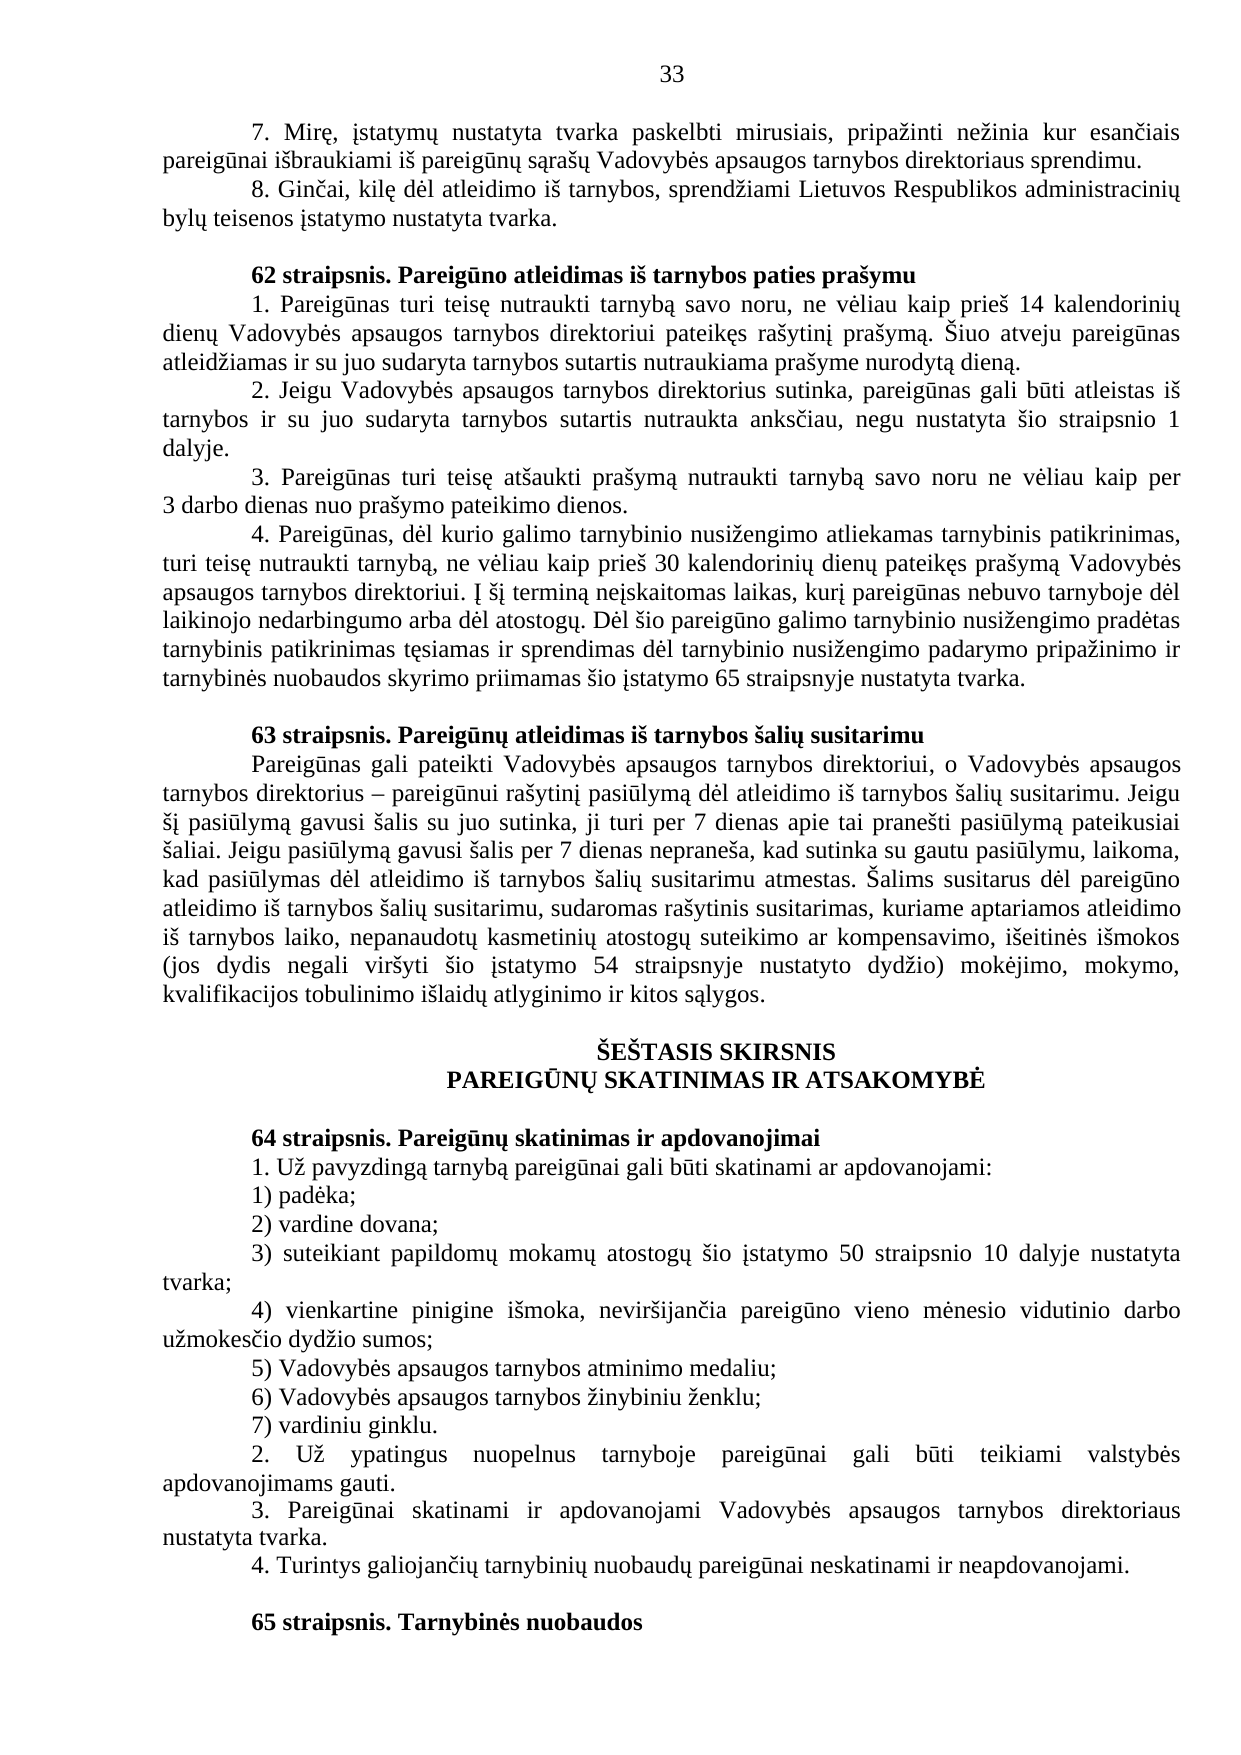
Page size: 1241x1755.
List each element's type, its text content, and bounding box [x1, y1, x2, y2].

text 4. Turintys galiojančių tarnybinių nuobaudų pareigūnai neskatinami ir neapdovanojami. [162, 1551, 1181, 1578]
text 8. Ginčai, kilę dėl atleidimo iš tarnybos, sprendžiami Lietuvos Respublikos administracinių bylų teisenos įstatymo nustatyta tvarka. [162, 174, 1181, 232]
text 62 straipsnis. Pareigūno atleidimas iš tarnybos paties prašymu [162, 260, 1181, 289]
text 63 straipsnis. Pareigūnų atleidimas iš tarnybos šalių susitarimu [162, 720, 1181, 749]
text 1. Už pavyzdingą tarnybą pareigūnai gali būti skatinami ar apdovanojami: [162, 1152, 1181, 1180]
text 2) vardine dovana; [162, 1209, 1181, 1238]
text 3. Pareigūnas turi teisę atšaukti prašymą nutraukti tarnybą savo noru ne vėliau kaip per 3 darbo dienas nuo prašymo pateikimo dienos. [162, 462, 1181, 519]
text 7. Mirę, įstatymų nustatyta tvarka paskelbti mirusiais, pripažinti nežinia kur esančiais pareigūnai išbraukiami iš pareigūnų sąrašų Vadovybės apsaugos tarnybos direktoriaus sprendimu. [162, 117, 1181, 174]
text 6) Vadovybės apsaugos tarnybos žinybiniu ženklu; [162, 1382, 1181, 1410]
text 1. Pareigūnas turi teisę nutraukti tarnybą savo noru, ne vėliau kaip prieš 14 kalendorinių dienų Vadovybės apsaugos tarnybos direktoriui pateikęs rašytinį prašymą. Šiuo atveju pareigūnas atleidžiamas ir su juo sudaryta tarnybos sutartis nutraukiama prašyme nurodytą dieną. [162, 289, 1181, 375]
text 1) padėka; [162, 1180, 1181, 1209]
text 2. Jeigu Vadovybės apsaugos tarnybos direktorius sutinka, pareigūnas gali būti atleistas iš tarnybos ir su juo sudaryta tarnybos sutartis nutraukta anksčiau, negu nustatyta šio straipsnio 1 dalyje. [162, 375, 1181, 462]
text 2. Už ypatingus nuopelnus tarnyboje pareigūnai gali būti teikiami valstybės apdovanojimams gauti. [162, 1439, 1181, 1497]
text 4) vienkartine pinigine išmoka, neviršijančia pareigūno vieno mėnesio vidutinio darbo užmokesčio dydžio sumos; [162, 1295, 1181, 1353]
text 65 straipsnis. Tarnybinės nuobaudos [162, 1607, 1181, 1636]
text 5) Vadovybės apsaugos tarnybos atminimo medaliu; [162, 1353, 1181, 1382]
text 3. Pareigūnai skatinami ir apdovanojami Vadovybės apsaugos tarnybos direktoriaus nustatyta tvarka. [162, 1497, 1181, 1551]
text ŠEŠTASIS SKIRSNIS [162, 1037, 1181, 1065]
text Pareigūnas gali pateikti Vadovybės apsaugos tarnybos direktoriui, o Vadovybės apsaugos tarnybos direktorius – pareigūnui rašytinį pasiūlymą dėl atleidimo iš tarnybos šalių susitarimu. Jeigu šį pasiūlymą gavusi šalis su juo sutinka, ji turi per 7 dienas apie tai pranešti pasiūlymą pateikusiai šaliai. Jeigu pasiūlymą gavusi šalis per 7 dienas nepraneša, kad sutinka su gautu pasiūlymu, laikoma, kad pasiūlymas dėl atleidimo iš tarnybos šalių susitarimu atmestas. Šalims susitarus dėl pareigūno atleidimo iš tarnybos šalių susitarimu, sudaromas rašytinis susitarimas, kuriame aptariamos atleidimo iš tarnybos laiko, nepanaudotų kasmetinių atostogų suteikimo ar kompensavimo, išeitinės išmokos (jos dydis negali viršyti šio įstatymo 54 straipsnyje nustatyto dydžio) mokėjimo, mokymo, kvalifikacijos tobulinimo išlaidų atlyginimo ir kitos sąlygos. [162, 749, 1181, 1008]
text PAREIGŪNŲ SKATINIMAS IR ATSAKOMYBĖ [162, 1065, 1181, 1094]
text 4. Pareigūnas, dėl kurio galimo tarnybinio nusižengimo atliekamas tarnybinis patikrinimas, turi teisę nutraukti tarnybą, ne vėliau kaip prieš 30 kalendorinių dienų pateikęs prašymą Vadovybės apsaugos tarnybos direktoriui. Į šį terminą neįskaitomas laikas, kurį pareigūnas nebuvo tarnyboje dėl laikinojo nedarbingumo arba dėl atostogų. Dėl šio pareigūno galimo tarnybinio nusižengimo pradėtas tarnybinis patikrinimas tęsiamas ir sprendimas dėl tarnybinio nusižengimo padarymo pripažinimo ir tarnybinės nuobaudos skyrimo priimamas šio įstatymo 65 straipsnyje nustatyta tvarka. [162, 519, 1181, 692]
text 3) suteikiant papildomų mokamų atostogų šio įstatymo 50 straipsnio 10 dalyje nustatyta tvarka; [162, 1238, 1181, 1295]
text 64 straipsnis. Pareigūnų skatinimas ir apdovanojimai [162, 1123, 1181, 1152]
text 7) vardiniu ginklu. [162, 1410, 1181, 1439]
